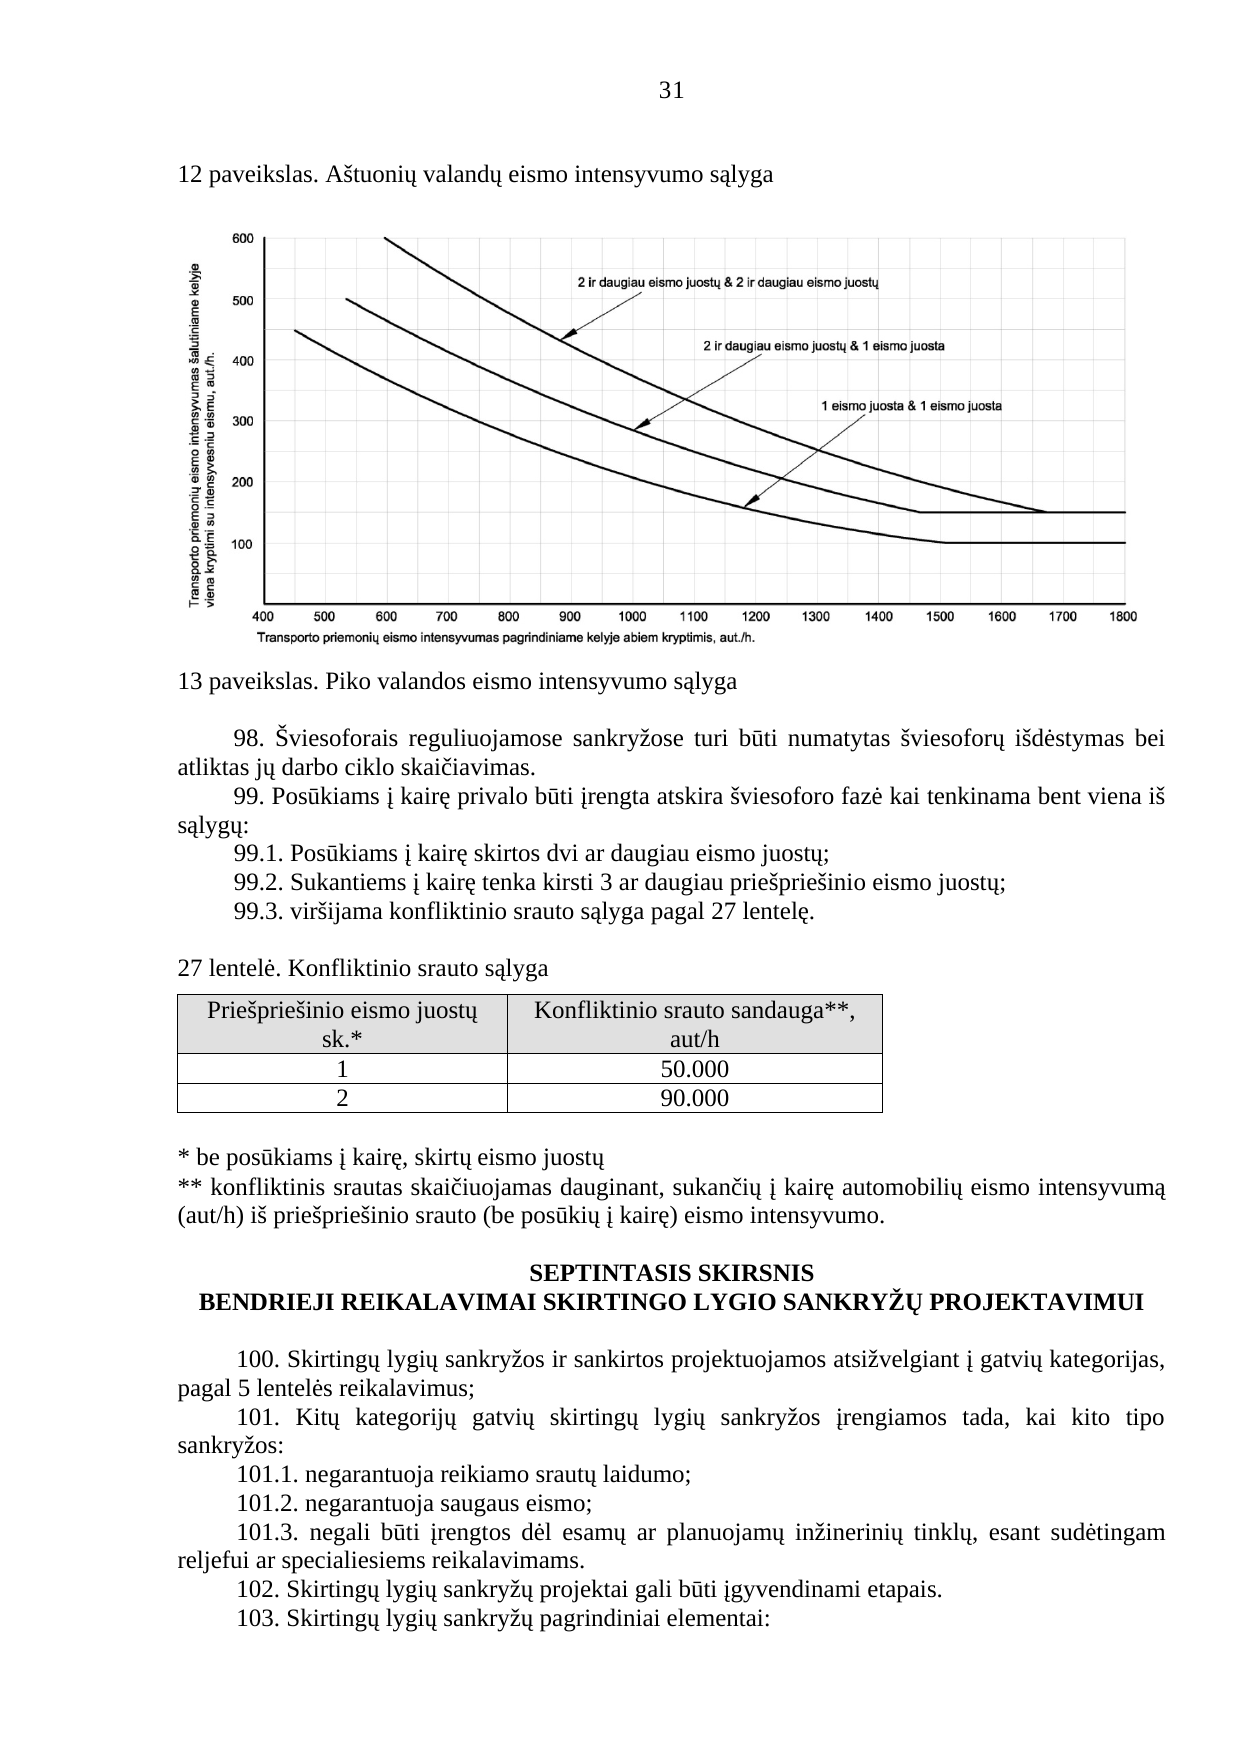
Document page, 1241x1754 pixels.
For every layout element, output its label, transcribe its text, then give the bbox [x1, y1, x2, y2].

text 99.1. Posūkiams į kairę skirtos dvi ar daugiau eismo juostų; [233, 838, 1166, 867]
text SEPTINTASIS SKIRSNIS [177, 1258, 1166, 1287]
table_cell 90.000 [508, 1084, 882, 1112]
text 99.2. Sukantiems į kairę tenka kirsti 3 ar daugiau priešpriešinio eismo juostų; [233, 867, 1166, 896]
text 100. Skirtingų lygių sankryžos ir sankirtos projektuojamos atsižvelgiant į gatvių kategorijas, pagal 5 lentelės reikalavimus; [177, 1344, 1166, 1402]
text 99. Posūkiams į kairę privalo būti įrengta atskira šviesoforo fazė kai tenkinama bent viena iš sąlygų: [177, 781, 1166, 838]
table_header Konfliktinio srauto sandauga**, aut/h [508, 995, 882, 1053]
text 101.3. negali būti įrengtos dėl esamų ar planuojamų inžinerinių tinklų, esant sudėtingam reljefui ar specialiesiems reikalavimams. [177, 1517, 1166, 1574]
table_cell 1 [178, 1054, 507, 1082]
text 102. Skirtingų lygių sankryžų projektai gali būti įgyvendinami etapais. [177, 1574, 1166, 1603]
table_header Priešpriešinio eismo juostų sk.* [178, 995, 507, 1053]
text 99.3. viršijama konfliktinio srauto sąlyga pagal 27 lentelę. [233, 896, 1166, 925]
text 98. Šviesoforais reguliuojamose sankryžose turi būti numatytas šviesoforų išdėstymas bei atliktas jų darbo ciklo skaičiavimas. [177, 723, 1166, 781]
text 12 paveikslas. Aštuonių valandų eismo intensyvumo sąlyga [177, 159, 1166, 188]
text 27 lentelė. Konfliktinio srauto sąlyga [177, 953, 1166, 982]
text 101.2. negarantuoja saugaus eismo; [177, 1488, 1166, 1517]
text 101.1. negarantuoja reikiamo srautų laidumo; [177, 1459, 1166, 1488]
table_cell 50.000 [508, 1054, 882, 1082]
table_cell 2 [178, 1084, 507, 1112]
text BENDRIEJI REIKALAVIMAI SKIRTINGO LYGIO SANKRYŽŲ PROJEKTAVIMUI [177, 1287, 1166, 1315]
text * be posūkiams į kairę, skirtų eismo juostų [177, 1142, 1166, 1172]
text ** konfliktinis srautas skaičiuojamas dauginant, sukančių į kairę automobilių eismo intensyvumą (aut/h) iš priešpriešinio srauto (be posūkių į kairę) eismo intensyvumo. [177, 1172, 1166, 1229]
text 103. Skirtingų lygių sankryžų pagrindiniai elementai: [177, 1603, 1166, 1632]
text 101. Kitų kategorijų gatvių skirtingų lygių sankryžos įrengiamos tada, kai kito tipo sankryžos: [177, 1402, 1166, 1459]
text 13 paveikslas. Piko valandos eismo intensyvumo sąlyga [177, 666, 1166, 695]
